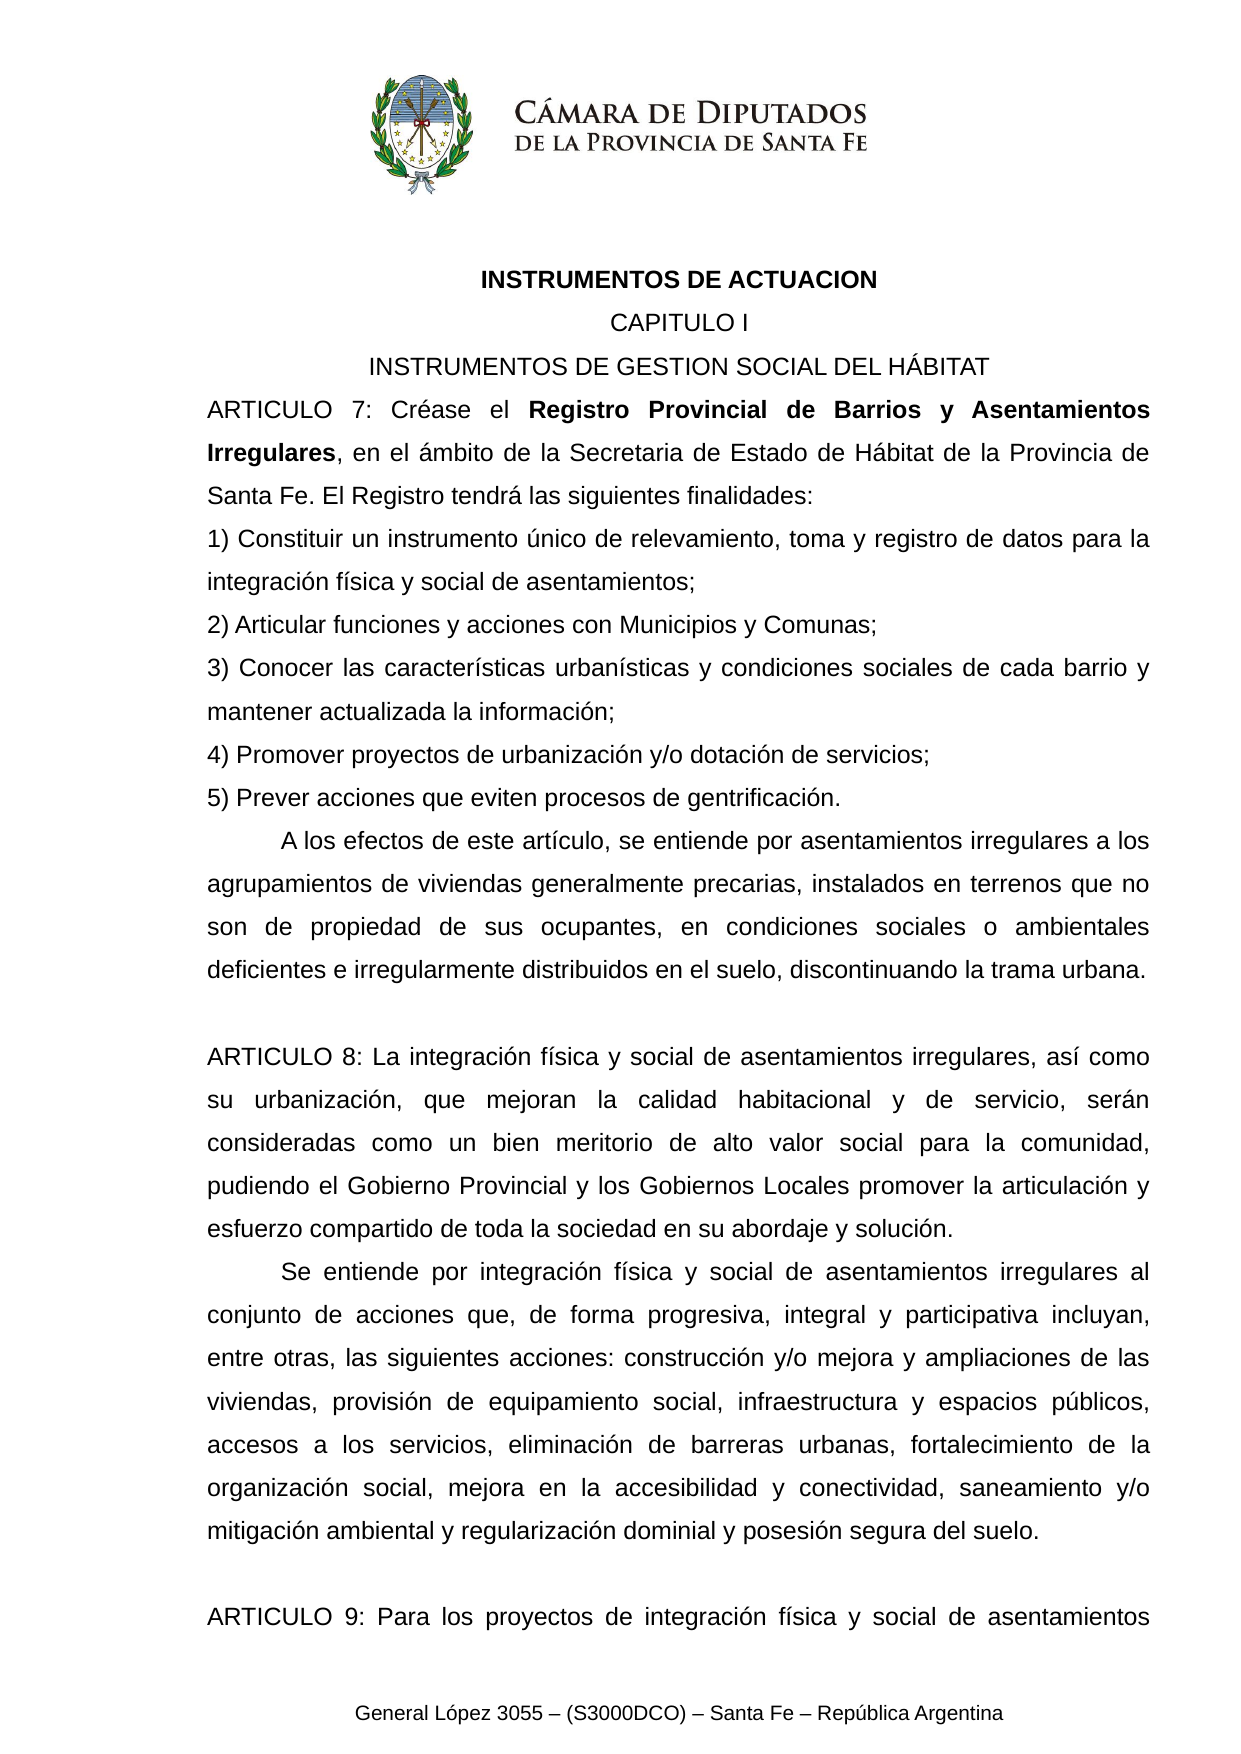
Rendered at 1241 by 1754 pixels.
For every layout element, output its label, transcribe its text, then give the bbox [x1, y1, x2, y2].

text INSTRUMENTOS DE GESTION SOCIAL DEL HÁBITAT [207, 352, 1152, 380]
text INSTRUMENTOS DE ACTUACION [207, 265, 1152, 294]
text 2) Articular funciones y acciones con Municipios y Comunas; [207, 610, 1152, 639]
text A los efectos de este artículo, se entiende por asentamientos irregulares a los agrupamientos de viviendas generalmente precarias, instalados en terrenos que no son de propiedad de sus ocupantes, en condiciones sociales o ambientales deficientes e irregularmente distribuidos en el suelo, discontinuando la trama urbana. [207, 826, 1152, 984]
text ARTICULO 9: Para los proyectos de integración física y social de asentamientos [207, 1602, 1152, 1631]
text 1) Constituir un instrumento único de relevamiento, toma y registro de datos para la integración física y social de asentamientos; [207, 524, 1152, 596]
text ARTICULO 7: Créase el Registro Provincial de Barrios y Asentamientos Irregulares, en el ámbito de la Secretaria de Estado de Hábitat de la Provincia de Santa Fe. El Registro tendrá las siguientes finalidades: [207, 395, 1152, 510]
text 3) Conocer las características urbanísticas y condiciones sociales de cada barrio y mantener actualizada la información; [207, 653, 1152, 725]
text 5) Prever acciones que eviten procesos de gentrificación. [207, 783, 1152, 812]
text CAPITULO I [207, 308, 1152, 337]
picture [370, 75, 867, 199]
text Se entiende por integración física y social de asentamientos irregulares al conjunto de acciones que, de forma progresiva, integral y participativa incluyan, entre otras, las siguientes acciones: construcción y/o mejora y ampliaciones de las viviendas, provisión de equipamiento social, infraestructura y espacios públicos, accesos a los servicios, eliminación de barreras urbanas, fortalecimiento de la organización social, mejora en la accesibilidad y conectividad, saneamiento y/o mitigación ambiental y regularización dominial y posesión segura del suelo. [207, 1257, 1152, 1545]
text ARTICULO 8: La integración física y social de asentamientos irregulares, así como su urbanización, que mejoran la calidad habitacional y de servicio, serán consideradas como un bien meritorio de alto valor social para la comunidad, pudiendo el Gobierno Provincial y los Gobiernos Locales promover la articulación y esfuerzo compartido de toda la sociedad en su abordaje y solución. [207, 1042, 1152, 1243]
text 4) Promover proyectos de urbanización y/o dotación de servicios; [207, 740, 1152, 768]
